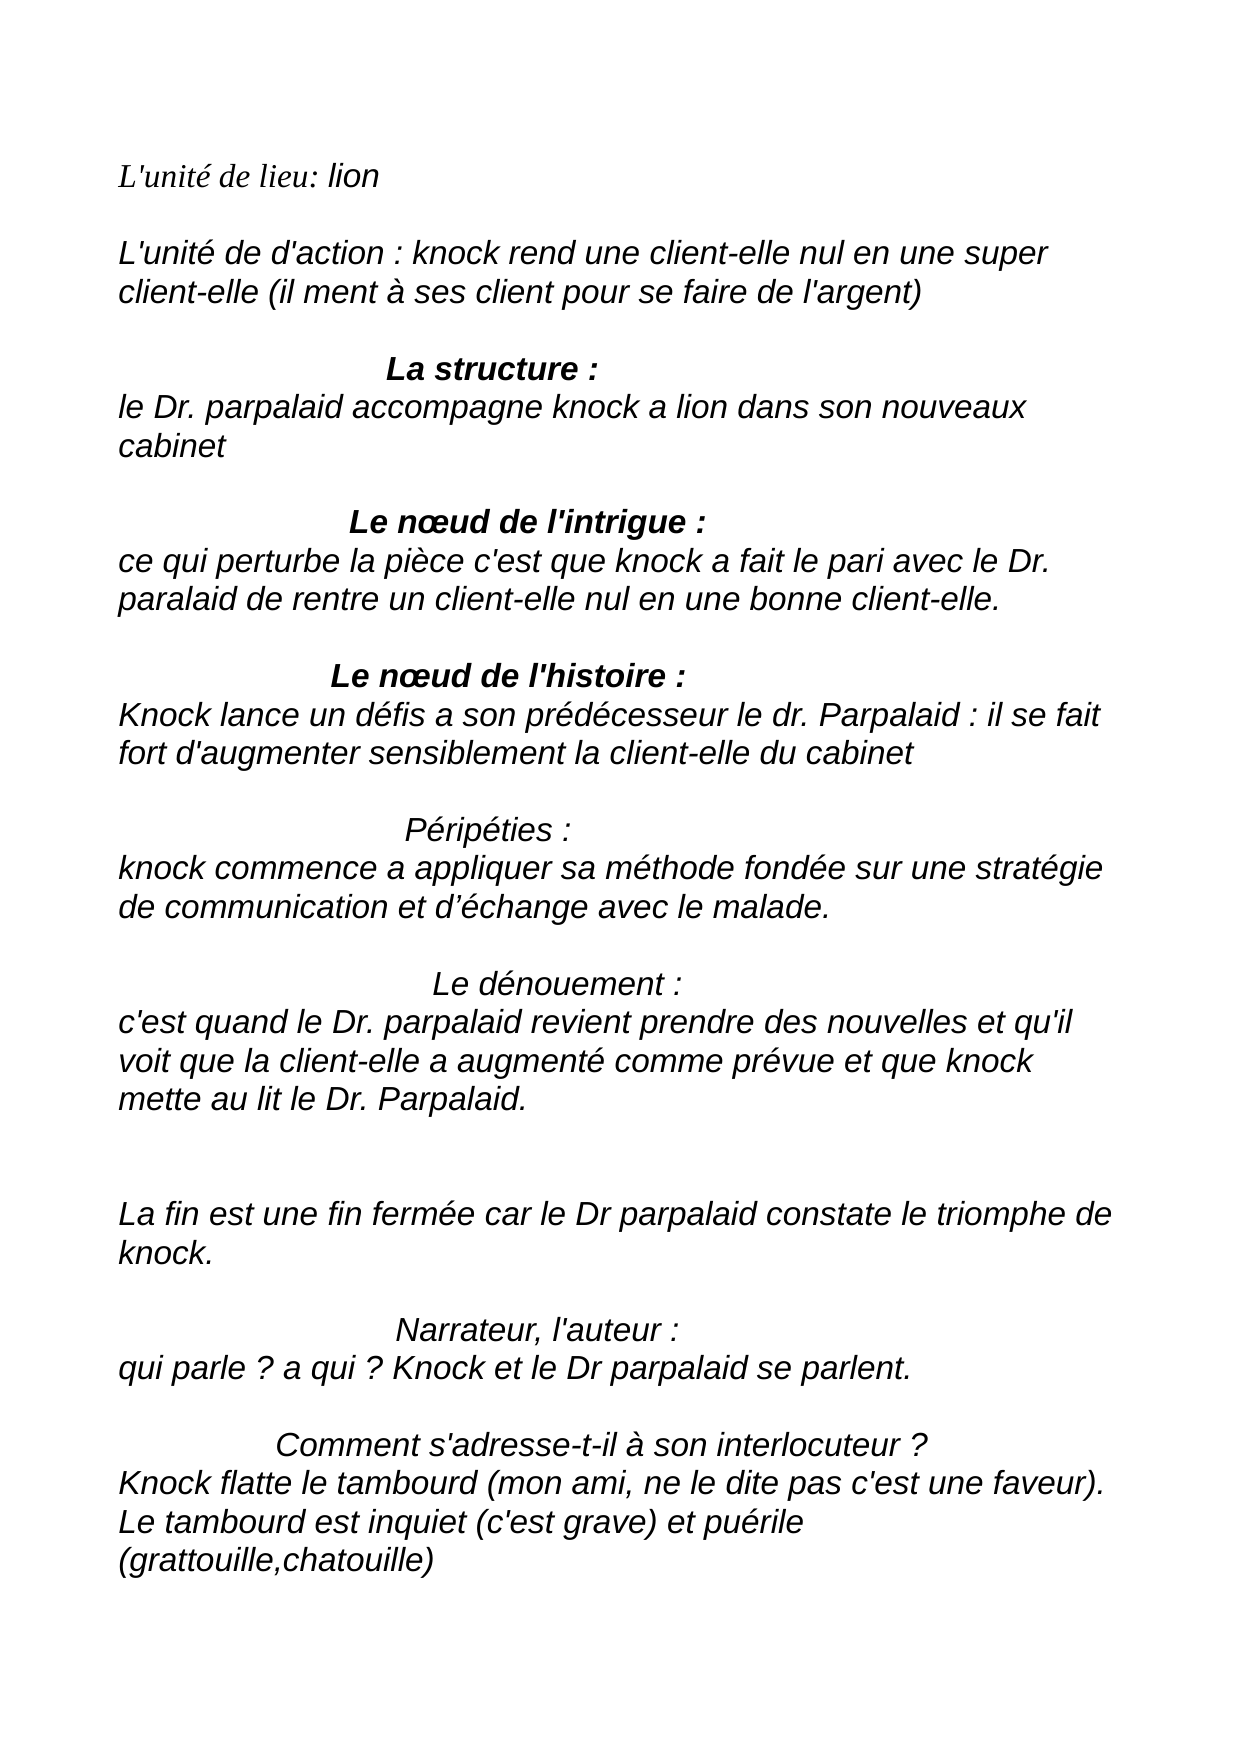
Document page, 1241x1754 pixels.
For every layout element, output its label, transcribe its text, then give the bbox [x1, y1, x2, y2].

text L'unité de d'action : knock rend une client-elle nul en une super client-elle (il ment à ses client pour se faire de l'argent) [118, 233, 1122, 310]
text La structure : [118, 349, 1122, 387]
text Le dénouement : [118, 964, 1122, 1002]
text Péripéties : [118, 810, 1122, 848]
text ce qui perturbe la pièce c'est que knock a fait le pari avec le Dr. paralaid de rentre un client-elle nul en une bonne client-elle. [118, 541, 1122, 618]
text knock commence a appliquer sa méthode fondée sur une stratégie de communication et d’échange avec le malade. [118, 848, 1122, 925]
text le Dr. parpalaid accompagne knock a lion dans son nouveaux cabinet [118, 387, 1122, 464]
text La fin est une fin fermée car le Dr parpalaid constate le triomphe de knock. [118, 1194, 1122, 1271]
text Le tambourd est inquiet (c'est grave) et puérile (grattouille,chatouille) [118, 1502, 1122, 1579]
text qui parle ? a qui ? Knock et le Dr parpalaid se parlent. [118, 1348, 1122, 1387]
text Knock flatte le tambourd (mon ami, ne le dite pas c'est une faveur). [118, 1463, 1122, 1502]
text c'est quand le Dr. parpalaid revient prendre des nouvelles et qu'il voit que la client-elle a augmenté comme prévue et que knock mette au lit le Dr. Parpalaid. [118, 1002, 1122, 1117]
text Comment s'adresse-t-il à son interlocuteur ? [118, 1425, 1122, 1463]
text Le nœud de l'intrigue : [118, 502, 1122, 541]
text L'unité de lieu: lion [118, 156, 1122, 195]
text Le nœud de l'histoire : [118, 656, 1122, 695]
text Knock lance un défis a son prédécesseur le dr. Parpalaid : il se fait fort d'augmenter sensiblement la client-elle du cabinet [118, 695, 1122, 772]
text Narrateur, l'auteur : [118, 1310, 1122, 1348]
